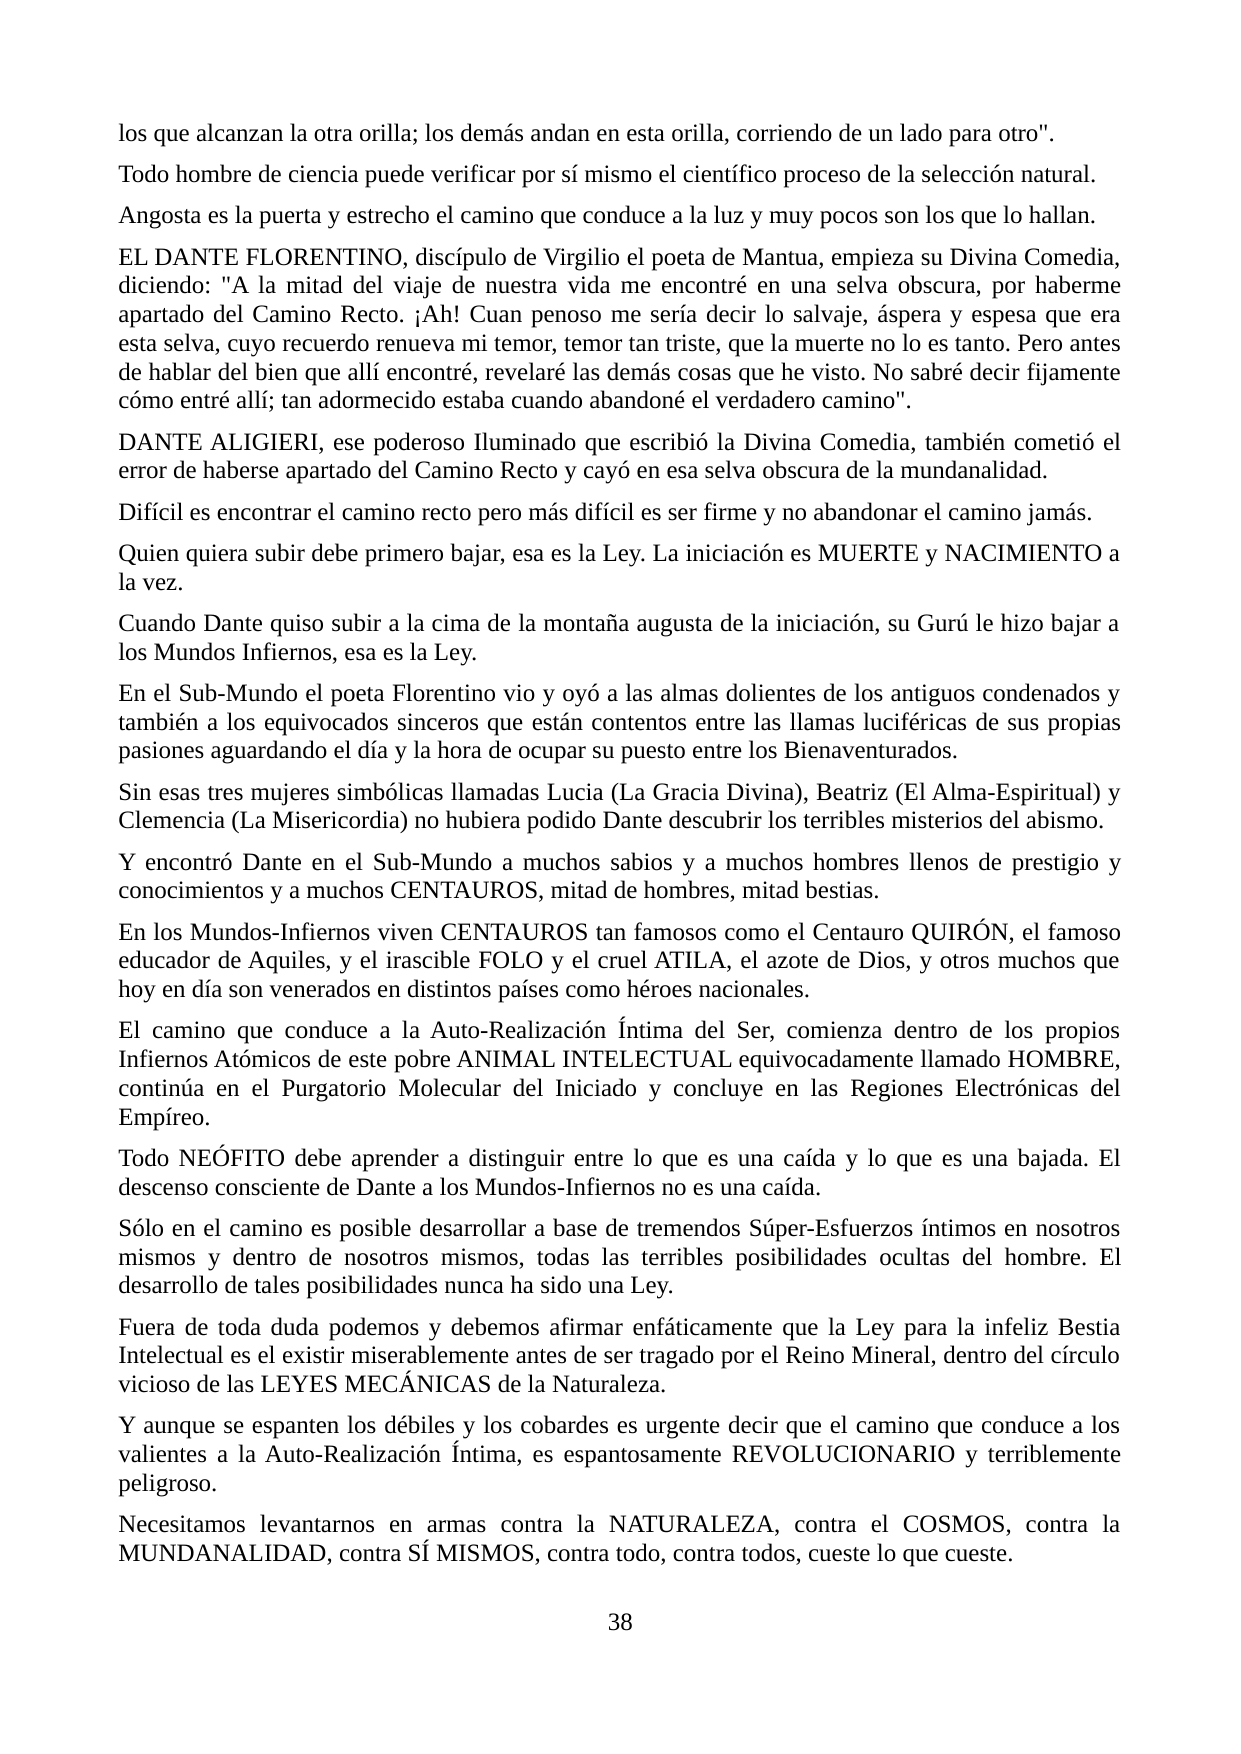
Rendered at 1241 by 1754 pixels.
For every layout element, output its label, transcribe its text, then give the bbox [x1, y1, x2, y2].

text En el Sub-Mundo el poeta Florentino vio y oyó a las almas dolientes de los antiguos condenados y también a los equivocados sinceros que están contentos entre las llamas luciféricas de sus propias pasiones aguardando el día y la hora de ocupar su puesto entre los Bienaventurados. [118, 678, 1122, 764]
text DANTE ALIGIERI, ese poderoso Iluminado que escribió la Divina Comedia, también cometió el error de haberse apartado del Camino Recto y cayó en esa selva obscura de la mundanalidad. [118, 427, 1122, 484]
text Sin esas tres mujeres simbólicas llamadas Lucia (La Gracia Divina), Beatriz (El Alma-Espiritual) y Clemencia (La Misericordia) no hubiera podido Dante descubrir los terribles misterios del abismo. [118, 777, 1122, 834]
text Quien quiera subir debe primero bajar, esa es la Ley. La iniciación es MUERTE y NACIMIENTO a la vez. [118, 538, 1122, 596]
text El camino que conduce a la Auto-Realización Íntima del Ser, comienza dentro de los propios Infiernos Atómicos de este pobre ANIMAL INTELECTUAL equivocadamente llamado HOMBRE, continúa en el Purgatorio Molecular del Iniciado y concluye en las Regiones Electrónicas del Empíreo. [118, 1016, 1122, 1131]
text Y encontró Dante en el Sub-Mundo a muchos sabios y a muchos hombres llenos de prestigio y conocimientos y a muchos CENTAUROS, mitad de hombres, mitad bestias. [118, 847, 1122, 904]
text Todo NEÓFITO debe aprender a distinguir entre lo que es una caída y lo que es una bajada. El descenso consciente de Dante a los Mundos-Infiernos no es una caída. [118, 1143, 1122, 1201]
text Todo hombre de ciencia puede verificar por sí mismo el científico proceso de la selección natural. [118, 159, 1122, 188]
text Angosta es la puerta y estrecho el camino que conduce a la luz y muy pocos son los que lo hallan. [118, 201, 1122, 229]
text Y aunque se espanten los débiles y los cobardes es urgente decir que el camino que conduce a los valientes a la Auto-Realización Íntima, es espantosamente REVOLUCIONARIO y terriblemente peligroso. [118, 1411, 1122, 1497]
text los que alcanzan la otra orilla; los demás andan en esta orilla, corriendo de un lado para otro". [118, 118, 1122, 147]
text Sólo en el camino es posible desarrollar a base de tremendos Súper-Esfuerzos íntimos en nosotros mismos y dentro de nosotros mismos, todas las terribles posibilidades ocultas del hombre. El desarrollo de tales posibilidades nunca ha sido una Ley. [118, 1213, 1122, 1299]
text Cuando Dante quiso subir a la cima de la montaña augusta de la iniciación, su Gurú le hizo bajar a los Mundos Infiernos, esa es la Ley. [118, 608, 1122, 666]
text Necesitamos levantarnos en armas contra la NATURALEZA, contra el COSMOS, contra la MUNDANALIDAD, contra SÍ MISMOS, contra todo, contra todos, cueste lo que cueste. [118, 1509, 1122, 1567]
text Fuera de toda duda podemos y debemos afirmar enfáticamente que la Ley para la infeliz Bestia Intelectual es el existir miserablemente antes de ser tragado por el Reino Mineral, dentro del círculo vicioso de las LEYES MECÁNICAS de la Naturaleza. [118, 1312, 1122, 1398]
text EL DANTE FLORENTINO, discípulo de Virgilio el poeta de Mantua, empieza su Divina Comedia, diciendo: "A la mitad del viaje de nuestra vida me encontré en una selva obscura, por haberme apartado del Camino Recto. ¡Ah! Cuan penoso me sería decir lo salvaje, áspera y espesa que era esta selva, cuyo recuerdo renueva mi temor, temor tan triste, que la muerte no lo es tanto. Pero antes de hablar del bien que allí encontré, revelaré las demás cosas que he visto. No sabré decir fijamente cómo entré allí; tan adormecido estaba cuando abandoné el verdadero camino". [118, 242, 1122, 414]
text Difícil es encontrar el camino recto pero más difícil es ser firme y no abandonar el camino jamás. [118, 497, 1122, 526]
text En los Mundos-Infiernos viven CENTAUROS tan famosos como el Centauro QUIRÓN, el famoso educador de Aquiles, y el irascible FOLO y el cruel ATILA, el azote de Dios, y otros muchos que hoy en día son venerados en distintos países como héroes nacionales. [118, 917, 1122, 1003]
